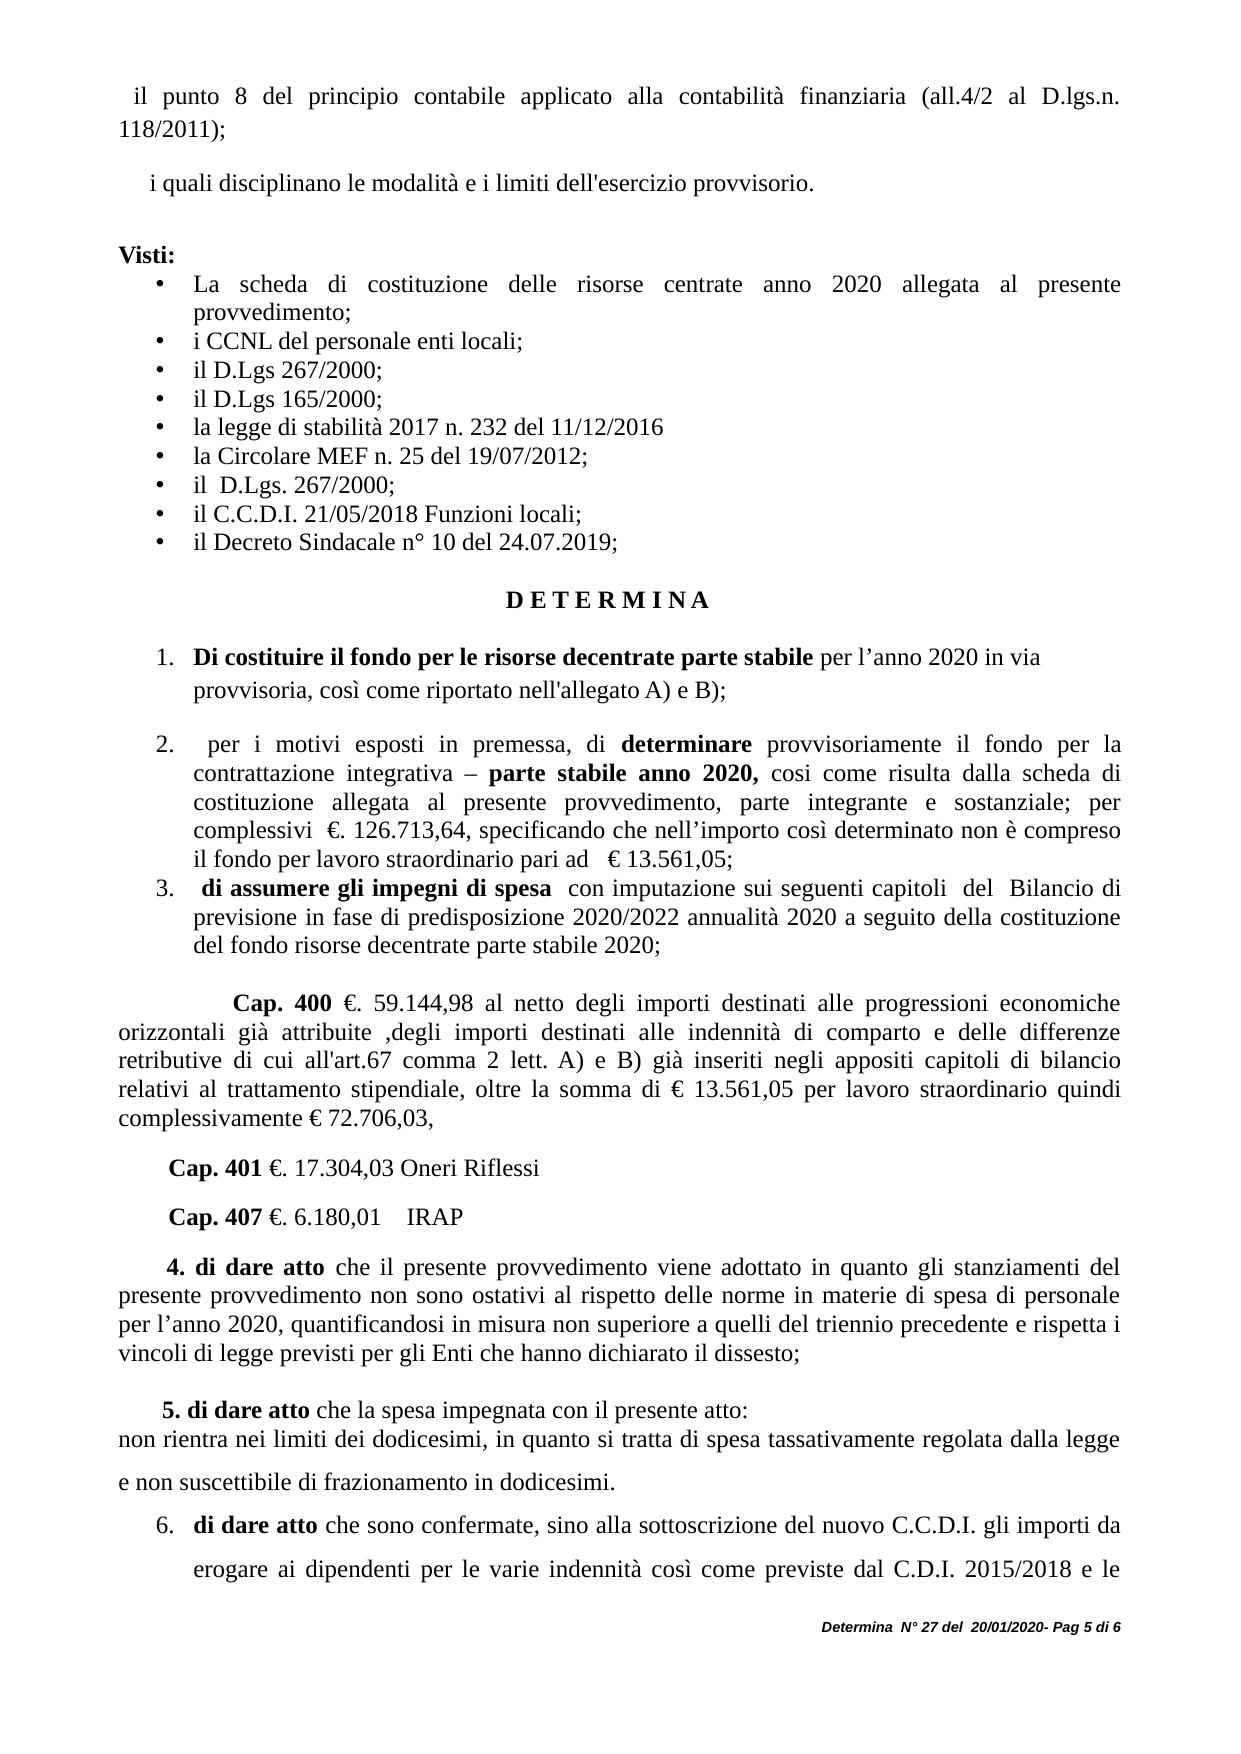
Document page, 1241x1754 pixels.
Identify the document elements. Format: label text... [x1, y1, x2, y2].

list la legge di stabilità 2017 n. 232 del 11/12/2016 [156, 412, 1122, 441]
text D E T E R M I N A [118, 585, 1122, 614]
list il Decreto Sindacale n° 10 del 24.07.2019; [156, 527, 1122, 556]
list il D.Lgs 165/2000; [156, 384, 1122, 412]
text i quali disciplinano le modalità e i limiti dell'esercizio provvisorio. [118, 168, 1122, 197]
list il D.Lgs 267/2000; [156, 355, 1122, 384]
list La scheda di costituzione delle risorse centrate anno 2020 allegata al presente provvedimento; [156, 269, 1122, 326]
list di assumere gli impegni di spesa con imputazione sui seguenti capitoli del Bilancio di previsione in fase di predisposizione 2020/2022 annualità 2020 a seguito della costituzione del fondo risorse decentrate parte stabile 2020; [156, 873, 1122, 959]
text Cap. 400 €. 59.144,98 al netto degli importi destinati alle progressioni economiche orizzontali già attribuite ,degli importi destinati alle indennità di comparto e delle differenze retributive di cui all'art.67 comma 2 lett. A) e B) già inseriti negli appositi capitoli di bilancio relativi al trattamento stipendiale, oltre la somma di € 13.561,05 per lavoro straordinario quindi complessivamente € 72.706,03, [118, 988, 1122, 1132]
text 5. di dare atto che la spesa impegnata con il presente atto: [118, 1396, 1122, 1424]
list il C.C.D.I. 21/05/2018 Funzioni locali; [156, 499, 1122, 527]
text non rientra nei limiti dei dodicesimi, in quanto si tratta di spesa tassativamente regolata dalla legge e non suscettibile di frazionamento in dodicesimi. [118, 1424, 1122, 1496]
text Cap. 401 €. 17.304,03 Oneri Riflessi [118, 1153, 1122, 1181]
list il punto 8 del principio contabile applicato alla contabilità finanziaria (all.4/2 al D.lgs.n. 118/2011); [118, 81, 1122, 143]
list la Circolare MEF n. 25 del 19/07/2012; [156, 441, 1122, 470]
text Cap. 407 €. 6.180,01 IRAP [118, 1202, 1122, 1231]
text Visti: [118, 240, 1122, 269]
list il D.Lgs. 267/2000; [156, 470, 1122, 499]
list Di costituire il fondo per le risorse decentrate parte stabile per l’anno 2020 in via provvisoria, così come riportato nell'allegato A) e B); [156, 642, 1122, 704]
text 4. di dare atto che il presente provvedimento viene adottato in quanto gli stanziamenti del presente provvedimento non sono ostativi al rispetto delle norme in materie di spesa di personale per l’anno 2020, quantificandosi in misura non superiore a quelli del triennio precedente e rispetta i vincoli di legge previsti per gli Enti che hanno dichiarato il dissesto; [118, 1252, 1122, 1367]
list per i motivi esposti in premessa, di determinare provvisoriamente il fondo per la contrattazione integrativa – parte stabile anno 2020, cosi come risulta dalla scheda di costituzione allegata al presente provvedimento, parte integrante e sostanziale; per complessivi €. 126.713,64, specificando che nell’importo così determinato non è compreso il fondo per lavoro straordinario pari ad € 13.561,05; [156, 729, 1122, 873]
list di dare atto che sono confermate, sino alla sottoscrizione del nuovo C.C.D.I. gli importi da erogare ai dipendenti per le varie indennità così come previste dal C.D.I. 2015/2018 e le [156, 1511, 1122, 1582]
list i CCNL del personale enti locali; [156, 326, 1122, 355]
